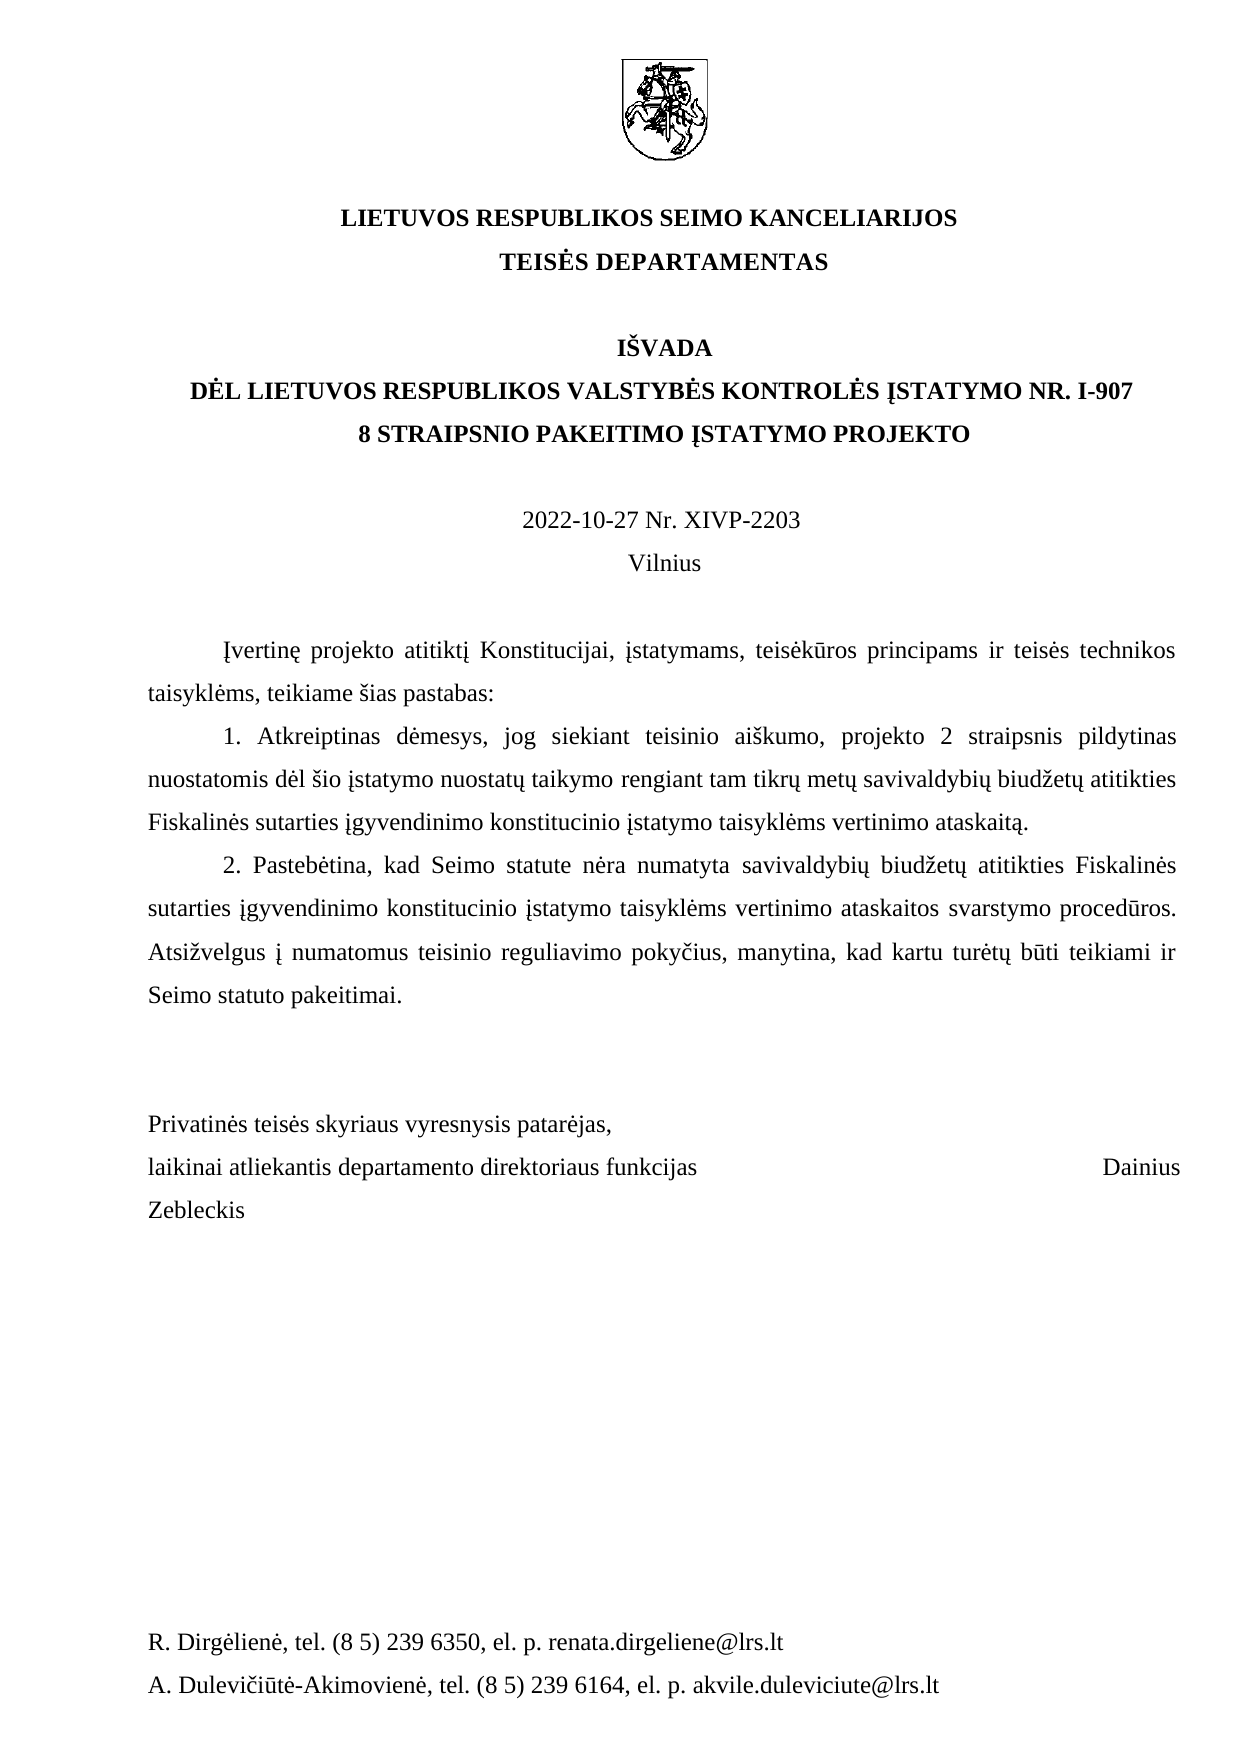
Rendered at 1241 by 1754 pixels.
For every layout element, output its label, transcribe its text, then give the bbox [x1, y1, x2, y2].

text Įvertinę projekto atitiktį Konstitucijai, įstatymams, teisėkūros principams ir teisės technikos taisyklėms, teikiame šias pastabas: [148, 635, 1177, 707]
text 2. Pastebėtina, kad Seimo statute nėra numatyta savivaldybių biudžetų atitikties Fiskalinės sutarties įgyvendinimo konstitucinio įstatymo taisyklėms vertinimo ataskaitos svarstymo procedūros. Atsižvelgus į numatomus teisinio reguliavimo pokyčius, manytina, kad kartu turėtų būti teikiami ir Seimo statuto pakeitimai. [148, 850, 1177, 1008]
text 8 STRAIPSNIo PAKEITIMO ĮSTATYMO PROJEKTO [148, 419, 1181, 448]
text TEISĖS DEPARTAMENTAS [148, 247, 1180, 275]
text Vilnius [148, 548, 1181, 577]
text 2022-10-27 Nr. XIVP-2203 [148, 505, 1181, 534]
text IŠVADA [148, 333, 1181, 362]
text laikinai atliekantis departamento direktoriaus funkcijas Dainius Zebleckis [148, 1152, 1181, 1224]
text R. Dirgėlienė, tel. (8 5) 239 6350, el. p. renata.dirgeliene@lrs.lt [148, 1627, 1181, 1655]
text DĖL LIETUVOS RESPUBLIKOS VALSTYBĖS KONTROLĖS ĮSTATYMO NR. I-907 [148, 376, 1181, 405]
text 1. Atkreiptinas dėmesys, jog siekiant teisinio aiškumo, projekto 2 straipsnis pildytinas nuostatomis dėl šio įstatymo nuostatų taikymo rengiant tam tikrų metų savivaldybių biudžetų atitikties Fiskalinės sutarties įgyvendinimo konstitucinio įstatymo taisyklėms vertinimo ataskaitą. [148, 721, 1177, 836]
text A. Dulevičiūtė-Akimovienė, tel. (8 5) 239 6164, el. p. akvile.duleviciute@lrs.lt [148, 1670, 1181, 1698]
text Privatinės teisės skyriaus vyresnysis patarėjas, [148, 1109, 1181, 1138]
text LIETUVOS RESPUBLIKOS SEIMO KANCELIARIJOS [148, 203, 1150, 232]
